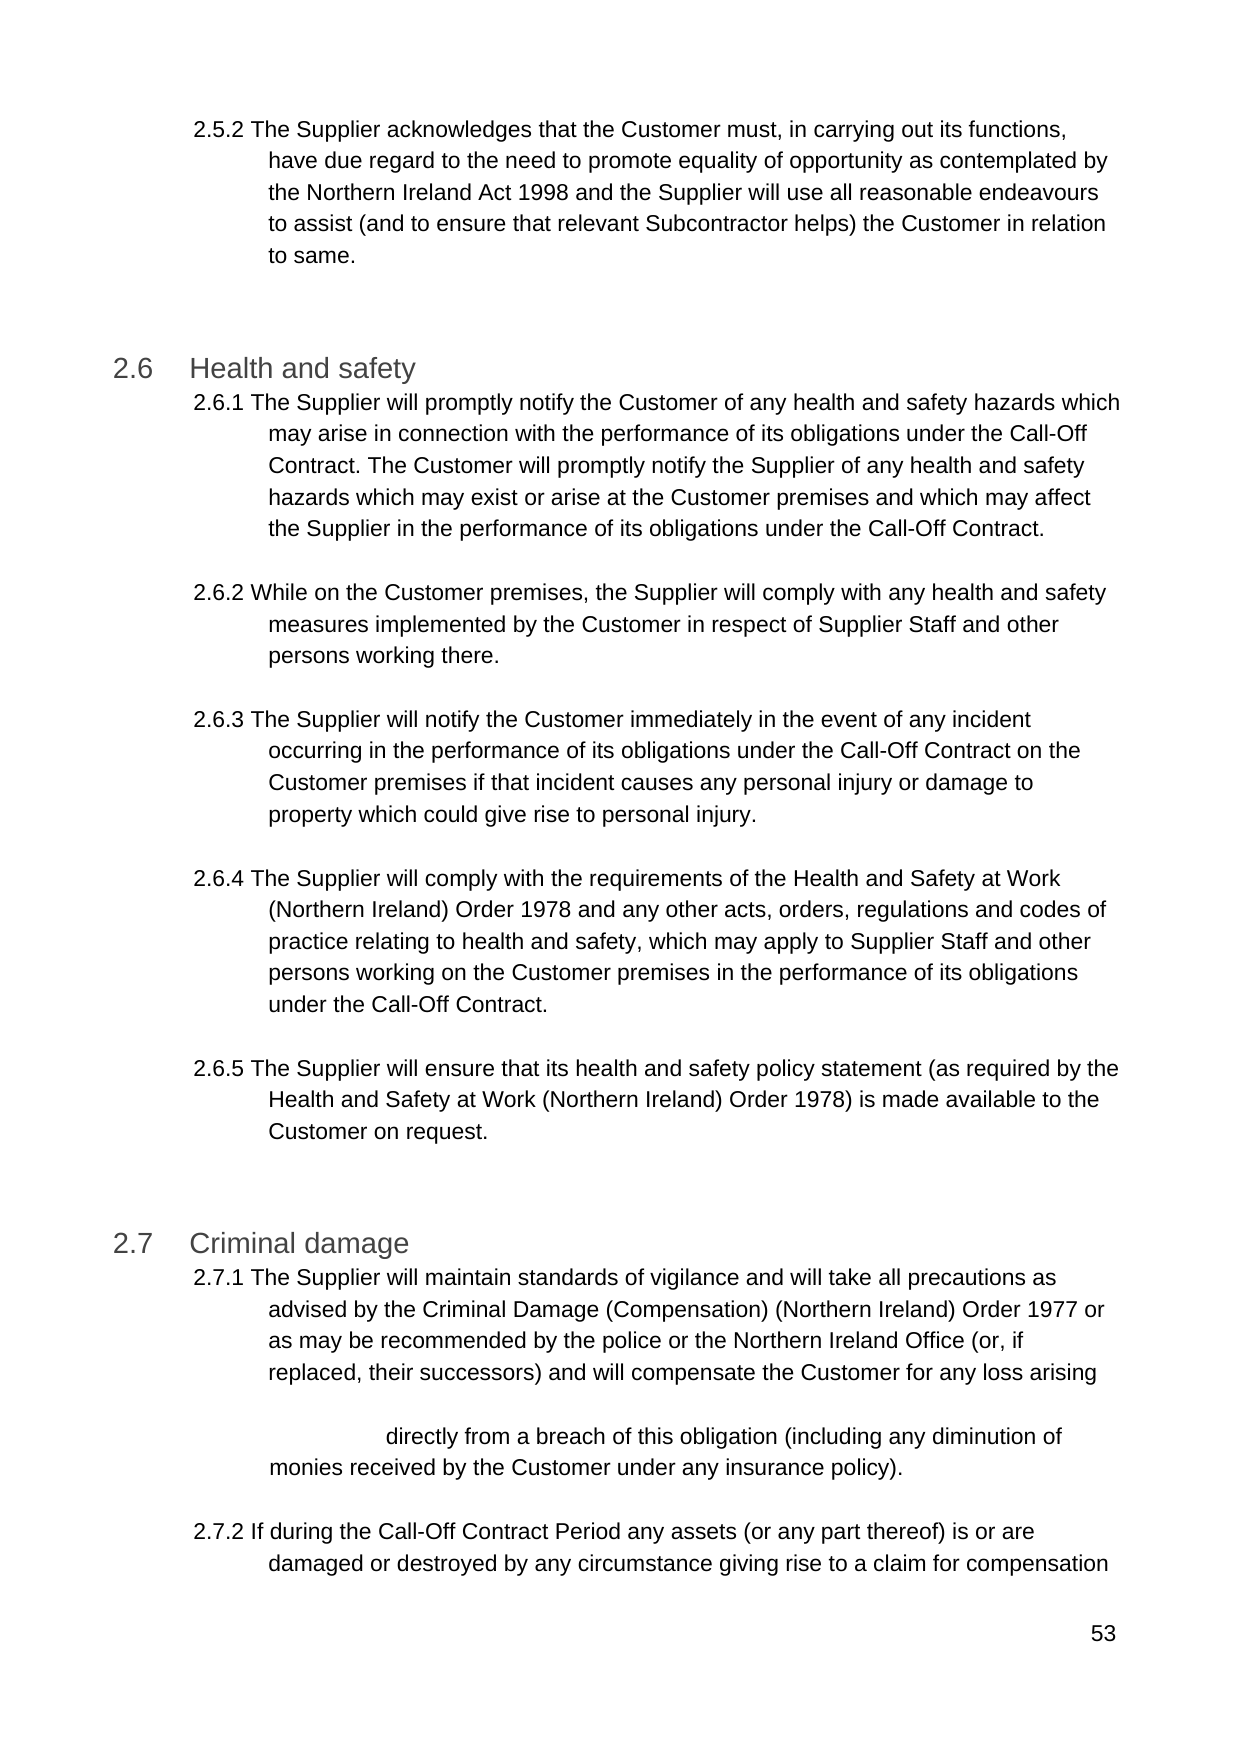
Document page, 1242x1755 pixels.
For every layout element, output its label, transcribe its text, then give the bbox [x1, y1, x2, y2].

text 2.6.1 The Supplier will promptly notify the Customer of any health and safety hazards which may arise in connection with the performance of its obligations under the Call-Off Contract. The Customer will promptly notify the Supplier of any health and safety hazards which may exist or arise at the Customer premises and which may affect the Supplier in the performance of its obligations under the Call-Off Contract. [193, 389, 1121, 541]
text directly from a breach of this obligation (including any diminution of monies received by the Customer under any insurance policy). [269, 1423, 1121, 1481]
subtitle 2.6 Health and safety [0, 351, 1122, 385]
text 2.6.2 While on the Customer premises, the Supplier will comply with any health and safety measures implemented by the Customer in respect of Supplier Staff and other persons working there. [193, 579, 1121, 668]
text 2.6.5 The Supplier will ensure that its health and safety policy statement (as required by the Health and Safety at Work (Northern Ireland) Order 1978) is made available to the Customer on request. [193, 1054, 1121, 1144]
text 2.7.1 The Supplier will maintain standards of vigilance and will take all precautions as advised by the Criminal Damage (Compensation) (Northern Ireland) Order 1977 or as may be recommended by the police or the Northern Ireland Office (or, if replaced, their successors) and will compensate the Customer for any loss arising [193, 1264, 1121, 1385]
text 2.5.2 The Supplier acknowledges that the Customer must, in carrying out its functions, have due regard to the need to promote equality of opportunity as contemplated by the Northern Ireland Act 1998 and the Supplier will use all reasonable endeavours to assist (and to ensure that relevant Subcontractor helps) the Customer in relation to same. [193, 116, 1121, 268]
text 2.6.4 The Supplier will comply with the requirements of the Health and Safety at Work (Northern Ireland) Order 1978 and any other acts, orders, regulations and codes of practice relating to health and safety, which may apply to Supplier Staff and other persons working on the Customer premises in the performance of its obligations under the Call-Off Contract. [193, 864, 1121, 1017]
subtitle 2.7 Criminal damage [0, 1226, 1122, 1260]
text 2.7.2 If during the Call-Off Contract Period any assets (or any part thereof) is or are damaged or destroyed by any circumstance giving rise to a claim for compensation [193, 1518, 1121, 1576]
text 2.6.3 The Supplier will notify the Customer immediately in the event of any incident occurring in the performance of its obligations under the Call-Off Contract on the Customer premises if that incident causes any personal injury or damage to property which could give rise to personal injury. [193, 706, 1121, 827]
